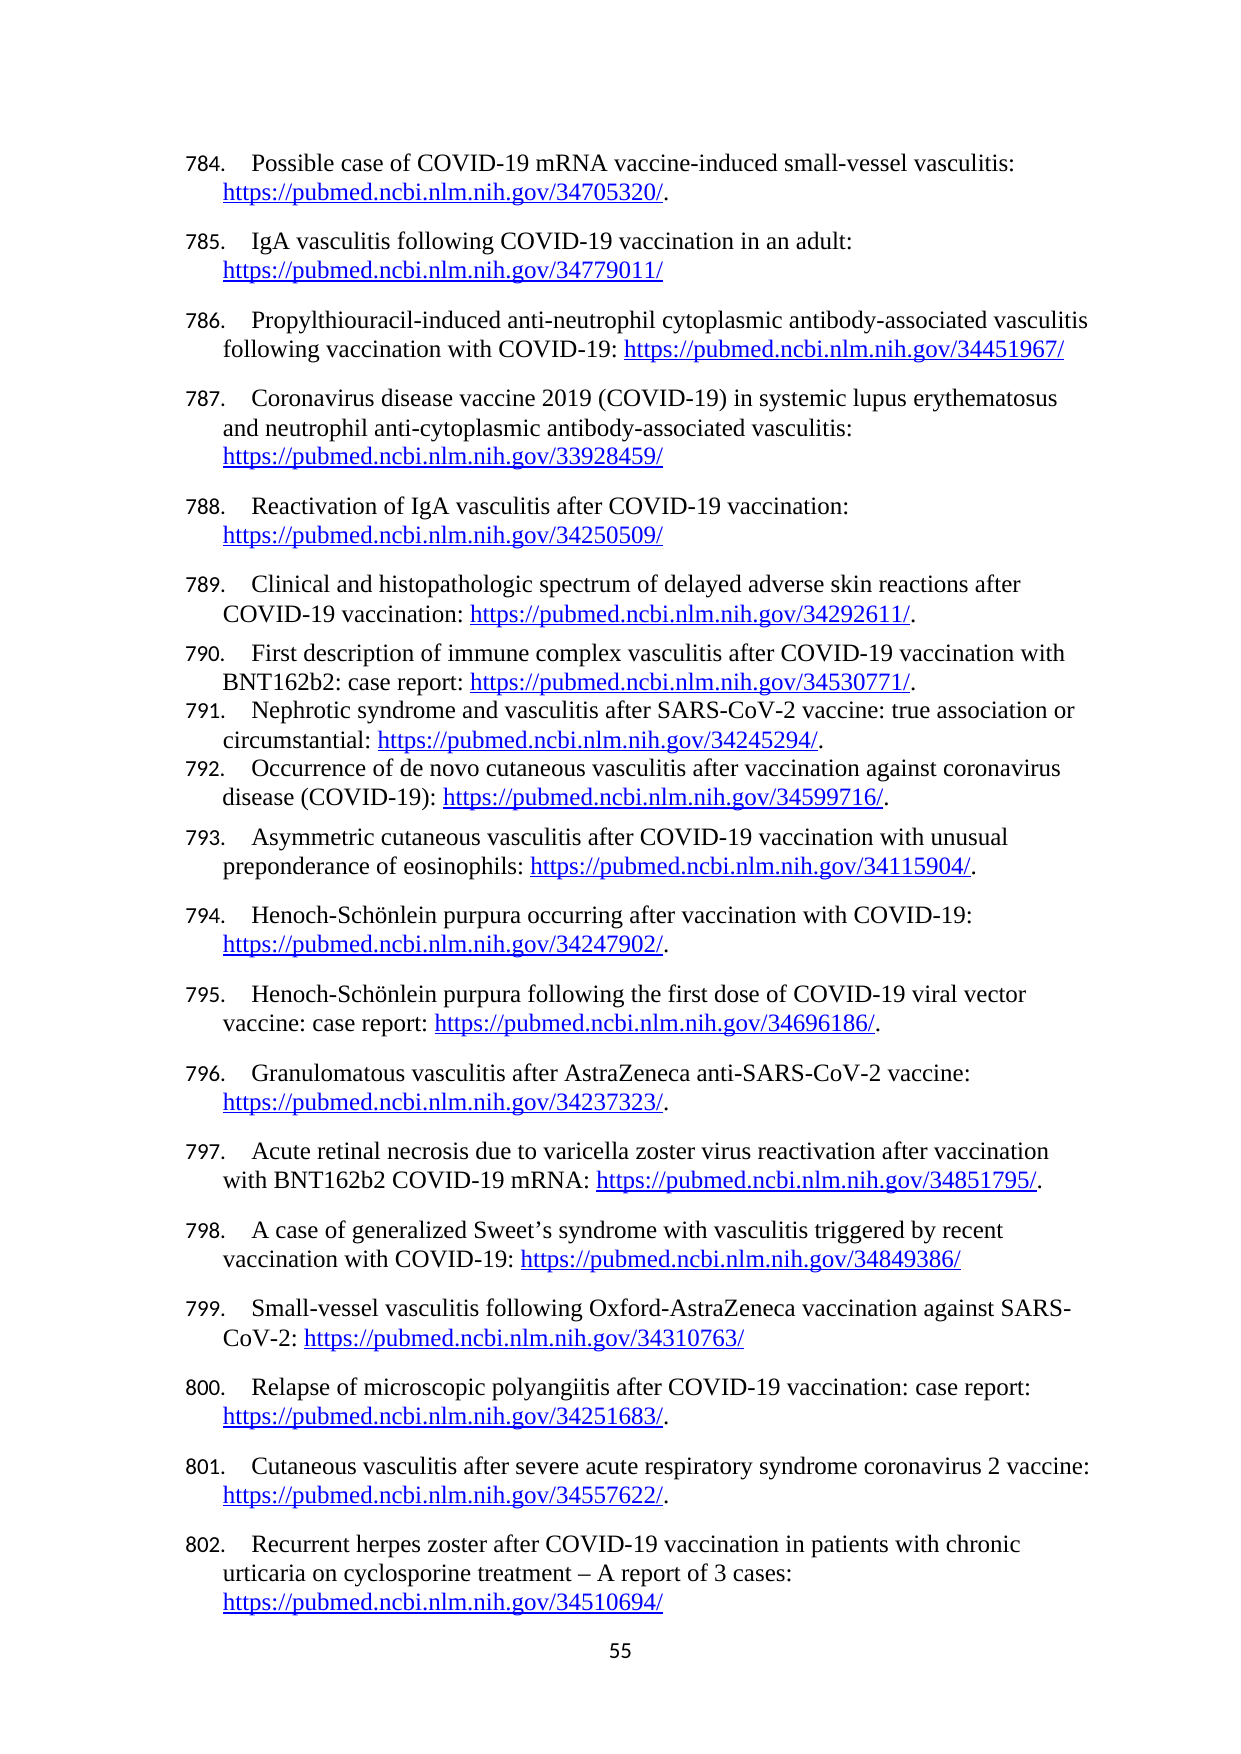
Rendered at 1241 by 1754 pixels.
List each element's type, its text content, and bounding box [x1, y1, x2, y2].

list A case of generalized Sweet’s syndrome with vasculitis triggered by recent vaccination with COVID-19: https://pubmed.ncbi.nlm.nih.gov/34849386/ [185, 1215, 1093, 1273]
list Henoch-Schönlein purpura following the first dose of COVID-19 viral vector vaccine: case report: https://pubmed.ncbi.nlm.nih.gov/34696186/. [185, 979, 1093, 1037]
list Asymmetric cutaneous vasculitis after COVID-19 vaccination with unusual preponderance of eosinophils: https://pubmed.ncbi.nlm.nih.gov/34115904/. [185, 822, 1093, 879]
list Granulomatous vasculitis after AstraZeneca anti-SARS-CoV-2 vaccine: https://pubmed.ncbi.nlm.nih.gov/34237323/. [185, 1058, 1093, 1115]
list Clinical and histopathologic spectrum of delayed adverse skin reactions after COVID-19 vaccination: https://pubmed.ncbi.nlm.nih.gov/34292611/. [185, 569, 1093, 627]
list Henoch-Schönlein purpura occurring after vaccination with COVID-19: https://pubmed.ncbi.nlm.nih.gov/34247902/. [185, 900, 1093, 958]
list Possible case of COVID-19 mRNA vaccine-induced small-vessel vasculitis: https://pubmed.ncbi.nlm.nih.gov/34705320/. [185, 148, 1093, 205]
list Coronavirus disease vaccine 2019 (COVID-19) in systemic lupus erythematosus and neutrophil anti-cytoplasmic antibody-associated vasculitis: https://pubmed.ncbi.nlm.nih.gov/33928459/ [185, 383, 1093, 470]
list Cutaneous vasculitis after severe acute respiratory syndrome coronavirus 2 vaccine: https://pubmed.ncbi.nlm.nih.gov/34557622/. [185, 1451, 1093, 1509]
list Occurrence of de novo cutaneous vasculitis after vaccination against coronavirus disease (COVID-19): https://pubmed.ncbi.nlm.nih.gov/34599716/. [185, 753, 1093, 811]
list Reactivation of IgA vasculitis after COVID-19 vaccination: https://pubmed.ncbi.nlm.nih.gov/34250509/ [185, 491, 1093, 549]
list IgA vasculitis following COVID-19 vaccination in an adult: https://pubmed.ncbi.nlm.nih.gov/34779011/ [185, 226, 1093, 284]
list Nephrotic syndrome and vasculitis after SARS-CoV-2 vaccine: true association or circumstantial: https://pubmed.ncbi.nlm.nih.gov/34245294/. [185, 696, 1093, 753]
list Small-vessel vasculitis following Oxford-AstraZeneca vaccination against SARS-CoV-2: https://pubmed.ncbi.nlm.nih.gov/34310763/ [185, 1293, 1093, 1351]
list First description of immune complex vasculitis after COVID-19 vaccination with BNT162b2: case report: https://pubmed.ncbi.nlm.nih.gov/34530771/. [185, 638, 1093, 696]
list Recurrent herpes zoster after COVID-19 vaccination in patients with chronic urticaria on cyclosporine treatment – A report of 3 cases: https://pubmed.ncbi.nlm.nih.gov/34510694/ [185, 1529, 1093, 1616]
list Propylthiouracil-induced anti-neutrophil cytoplasmic antibody-associated vasculitis following vaccination with COVID-19: https://pubmed.ncbi.nlm.nih.gov/34451967/ [185, 305, 1093, 363]
list Acute retinal necrosis due to varicella zoster virus reactivation after vaccination with BNT162b2 COVID-19 mRNA: https://pubmed.ncbi.nlm.nih.gov/34851795/. [185, 1136, 1093, 1194]
list Relapse of microscopic polyangiitis after COVID-19 vaccination: case report: https://pubmed.ncbi.nlm.nih.gov/34251683/. [185, 1372, 1093, 1430]
